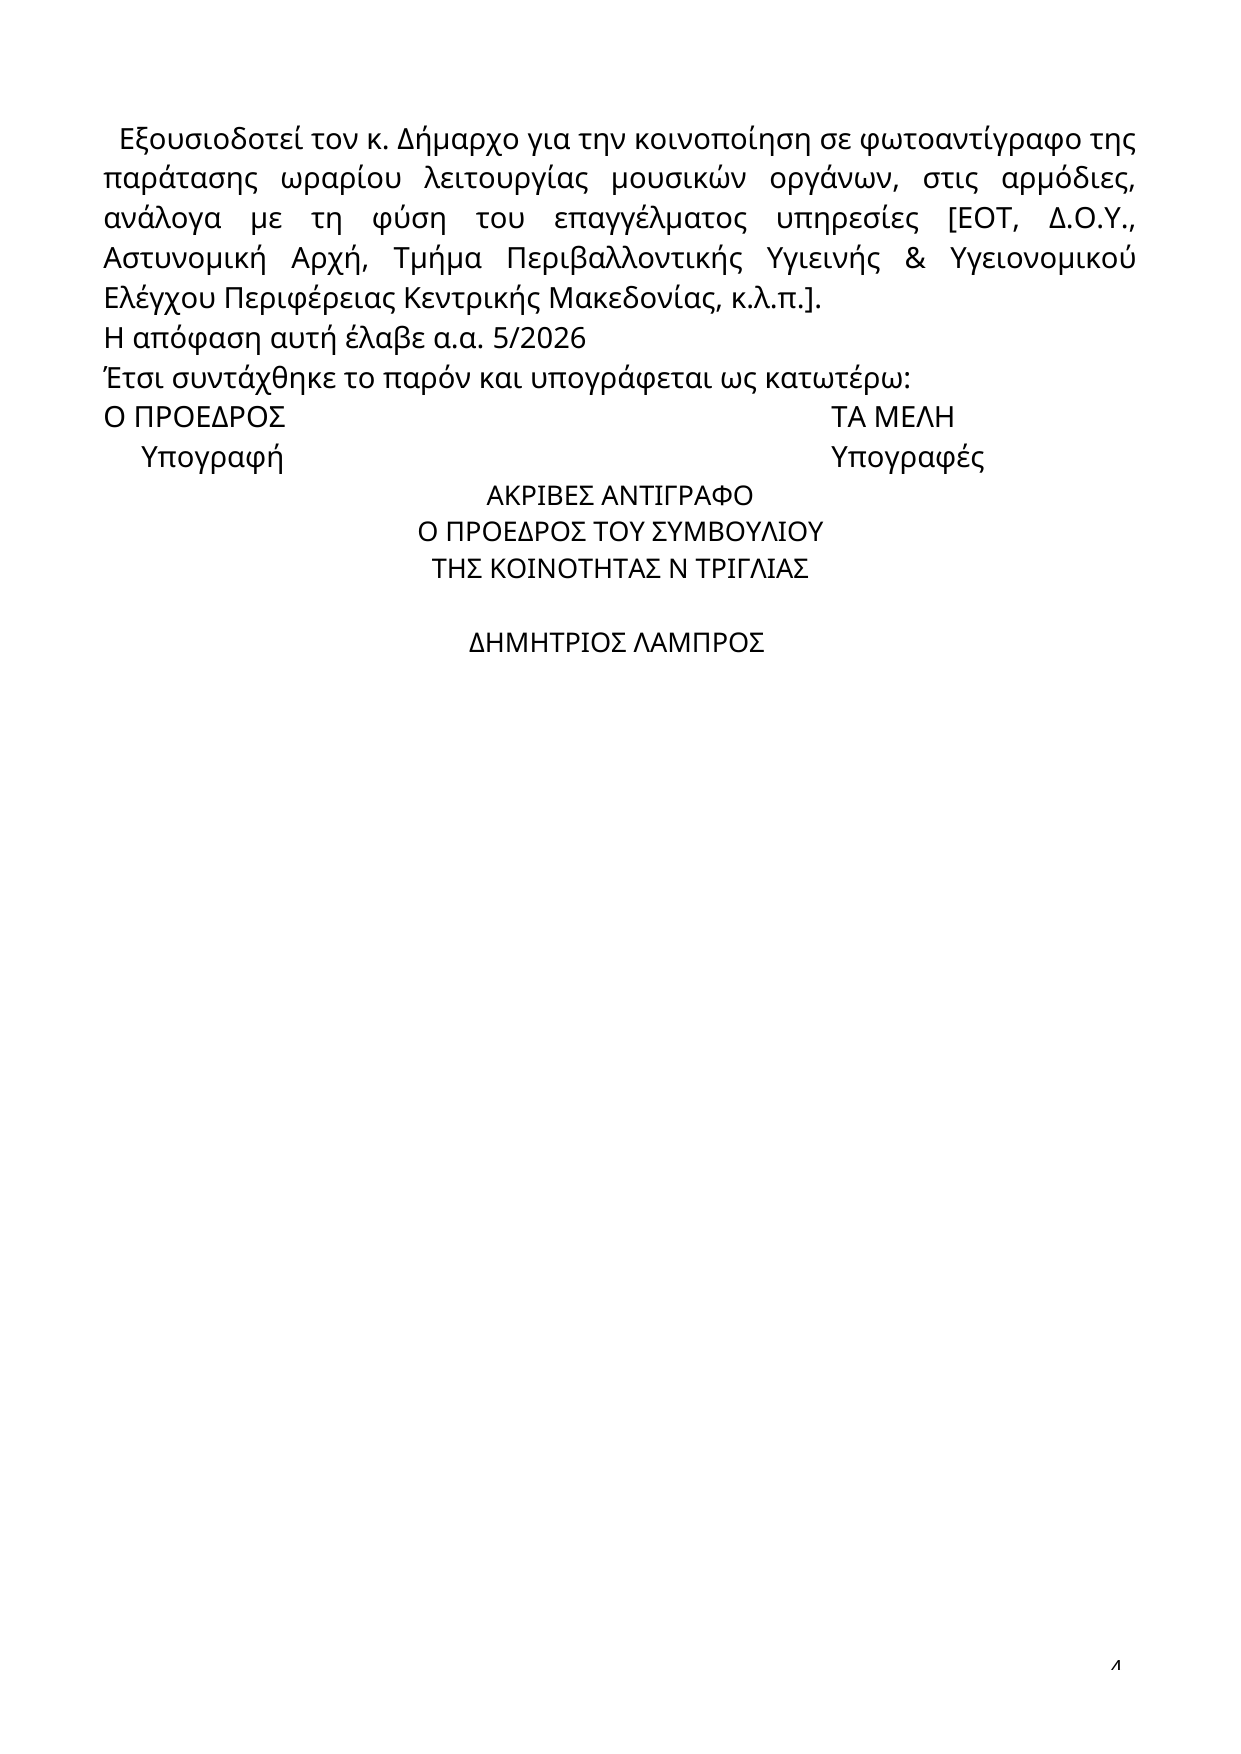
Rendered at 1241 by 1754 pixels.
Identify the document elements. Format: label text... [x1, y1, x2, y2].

text Εξουσιοδοτεί τον κ. Δήμαρχο για την κοινοποίηση σε φωτοαντίγραφο της παράτασης ωραρίου λειτουργίας μουσικών οργάνων, στις αρμόδιες, ανάλογα με τη φύση του επαγγέλματος υπηρεσίες [ΕΟΤ, Δ.Ο.Υ., Αστυνομική Αρχή, Τμήμα Περιβαλλοντικής Υγιεινής & Υγειονομικού Ελέγχου Περιφέρειας Κεντρικής Μακεδονίας, κ.λ.π.]. [103, 118, 1137, 317]
text ΑΚΡΙΒΕΣ ΑΝΤΙΓΡΑΦΟ [103, 476, 1137, 513]
text ΤΗΣ ΚΟΙΝΟΤΗΤΑΣ Ν ΤΡΙΓΛΙΑΣ [103, 550, 1137, 587]
text Υπογραφή Υπογραφές [103, 436, 1137, 476]
text ΔΗΜΗΤΡΙΟΣ ΛΑΜΠΡΟΣ [103, 623, 1137, 660]
text Ο ΠΡΟΕΔΡΟΣ ΤΟΥ ΣΥΜΒΟΥΛΙΟΥ [103, 513, 1137, 550]
text Έτσι συντάχθηκε το παρόν και υπογράφεται ως κατωτέρω: [103, 357, 1137, 397]
text Η απόφαση αυτή έλαβε α.α. 5/2026 [103, 317, 1146, 357]
text Ο ΠΡΟΕΔΡΟΣ ΤΑ ΜΕΛΗ [103, 397, 1137, 436]
